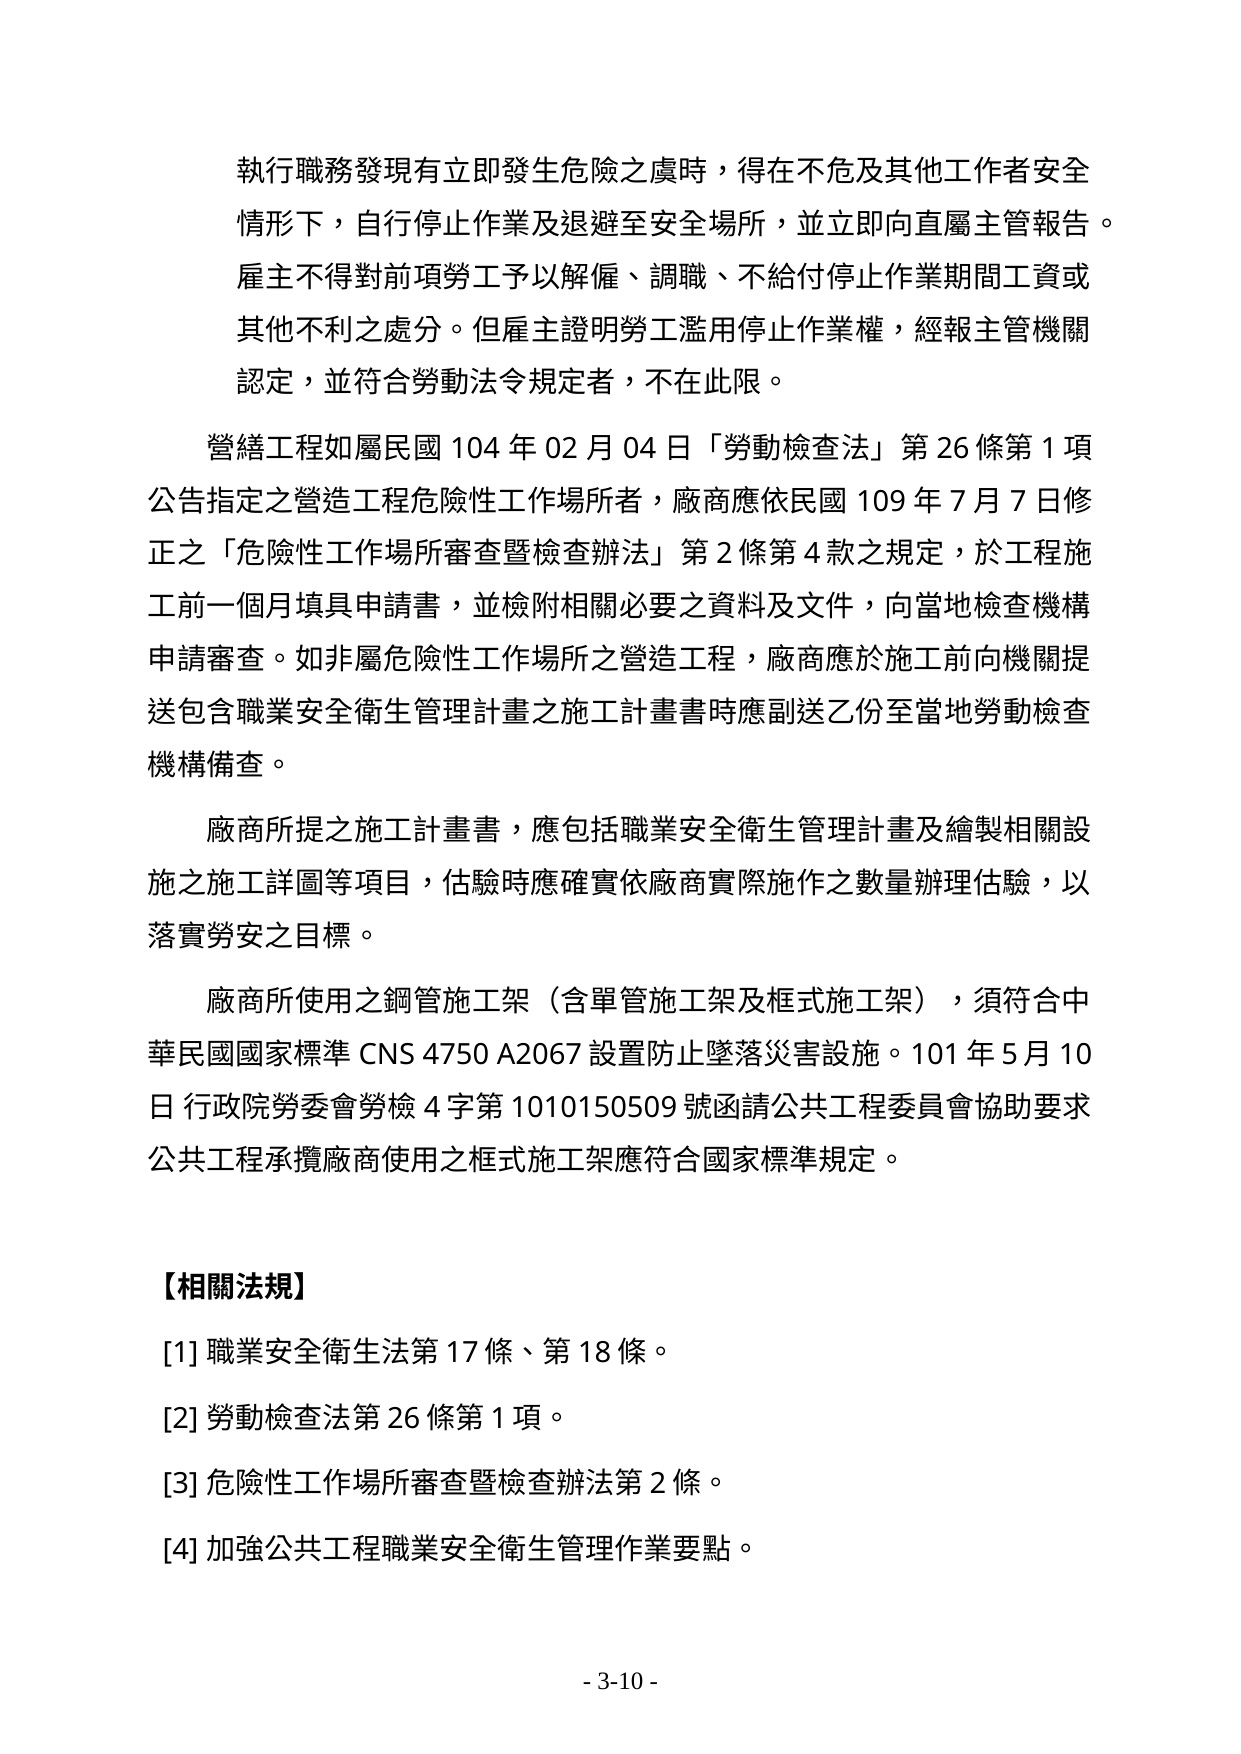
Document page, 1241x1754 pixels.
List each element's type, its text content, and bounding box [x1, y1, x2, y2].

text 3.職業安全衛生法第18條工作場所有立即發生危險之虞時，雇主或工作場所負責人應即令停止作業，並使勞工退避至安全場所。勞工執行職務發現有立即發生危險之虞時，得在不危及其他工作者安全情形下，自行停止作業及退避至安全場所，並立即向直屬主管報告。雇主不得對前項勞工予以解僱、調職、不給付停止作業期間工資或其他不利之處分。但雇主證明勞工濫用停止作業權，經報主管機關認定，並符合勞動法令規定者，不在此限。 [207, 148, 1092, 401]
text [1] 職業安全衛生法第17條、第18條。 [162, 1329, 1092, 1371]
text 【相關法規】 [148, 1264, 1092, 1306]
text [3] 危險性工作場所審查暨檢查辦法第2條。 [162, 1460, 1092, 1502]
text [2] 勞動檢查法第26條第1項。 [162, 1394, 1092, 1437]
text 廠商所使用之鋼管施工架（含單管施工架及框式施工架），須符合中華民國國家標準CNS 4750 A2067設置防止墜落災害設施。101年5月10日 行政院勞委會勞檢4字第1010150509號函請公共工程委員會協助要求公共工程承攬廠商使用之框式施工架應符合國家標準規定。 [148, 978, 1092, 1179]
text 廠商所提之施工計畫書，應包括職業安全衛生管理計畫及繪製相關設施之施工詳圖等項目，估驗時應確實依廠商實際施作之數量辦理估驗，以落實勞安之目標。 [148, 807, 1092, 955]
text 營繕工程如屬民國 104 年 02 月 04 日「勞動檢查法」第26條第1項公告指定之營造工程危險性工作場所者，廠商應依民國 109 年 7 月 7 日修正之「危險性工作場所審查暨檢查辦法」第2條第4款之規定，於工程施工前一個月填具申請書，並檢附相關必要之資料及文件，向當地檢查機構申請審查。如非屬危險性工作場所之營造工程，廠商應於施工前向機關提送包含職業安全衛生管理計畫之施工計畫書時應副送乙份至當地勞動檢查機構備查。 [148, 424, 1092, 784]
text [4] 加強公共工程職業安全衛生管理作業要點。 [162, 1525, 1092, 1568]
